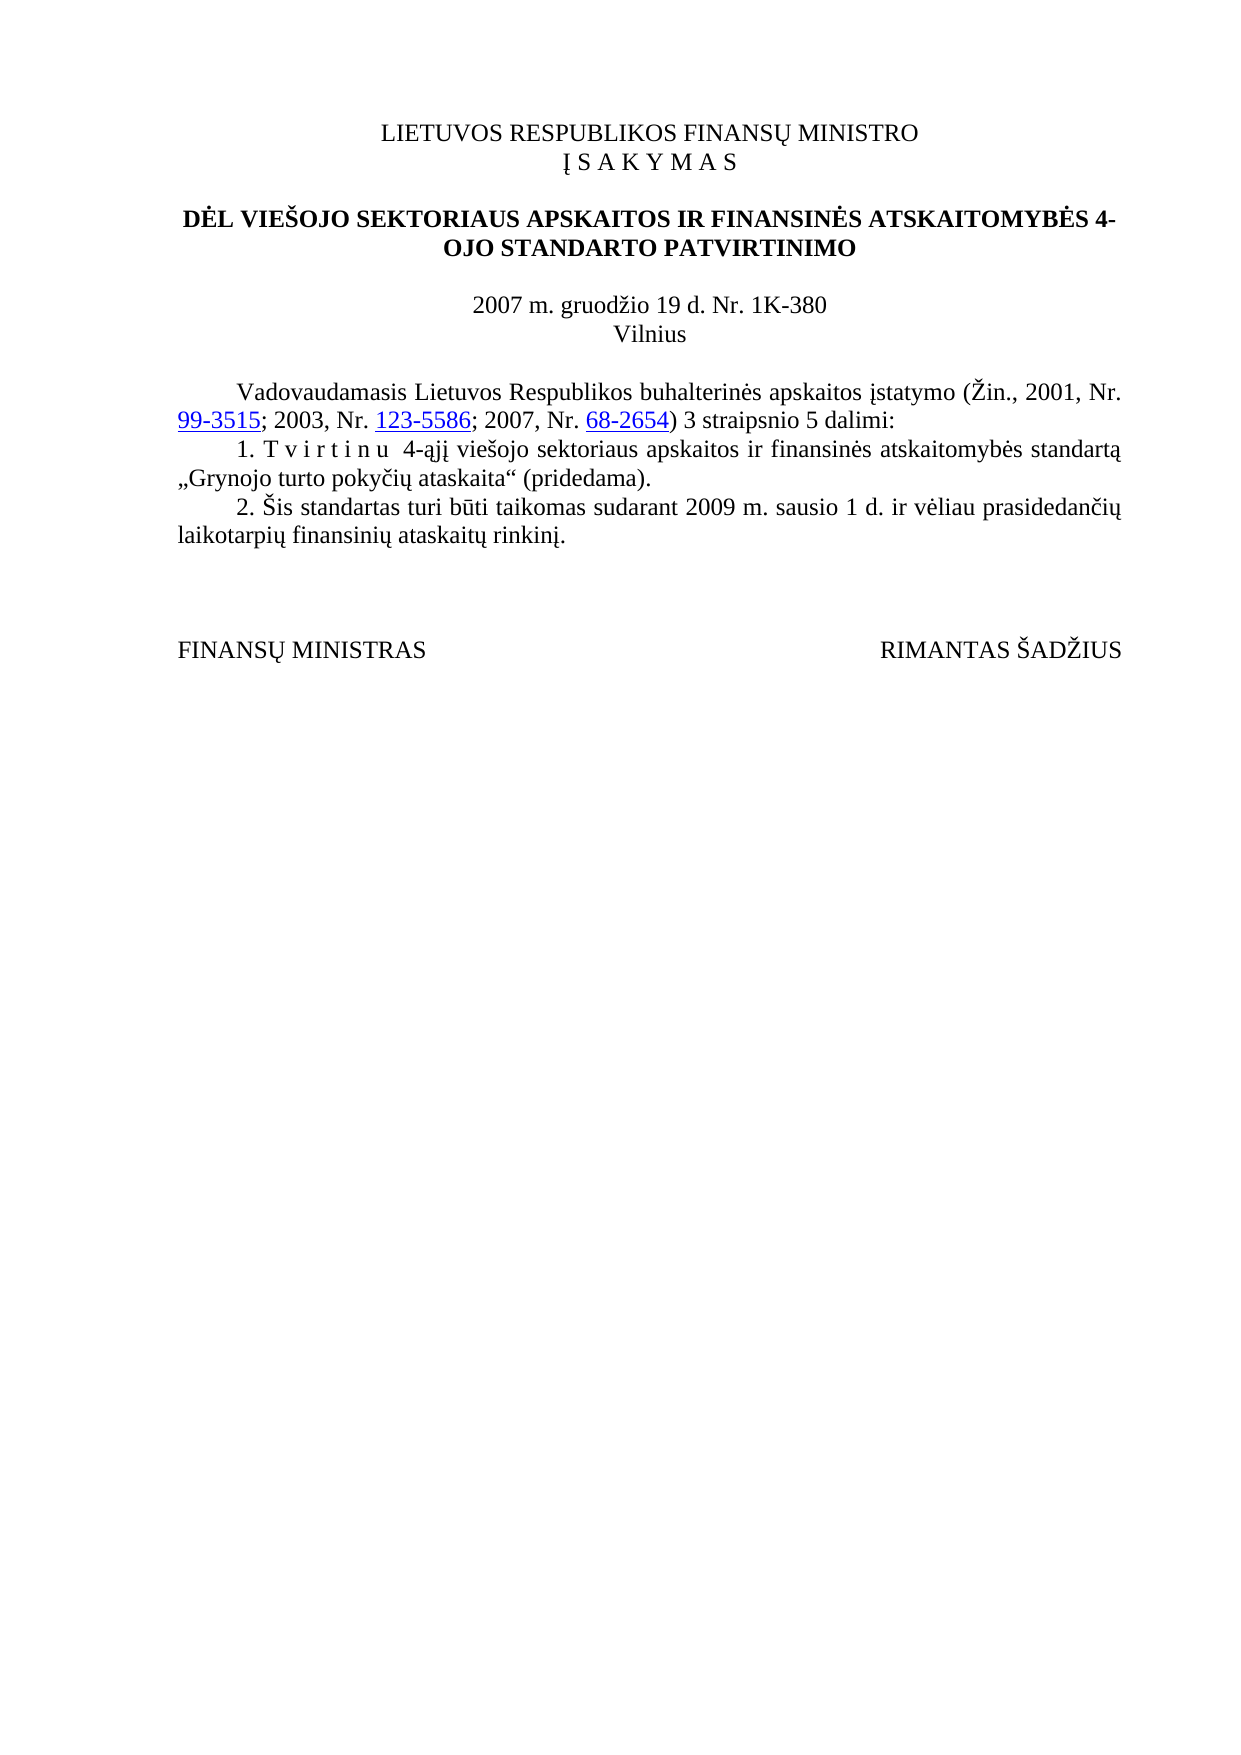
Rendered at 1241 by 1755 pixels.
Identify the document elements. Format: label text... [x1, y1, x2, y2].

text 2007 m. gruodžio 19 d. Nr. 1K-380 [177, 291, 1122, 319]
text DĖL VIEŠOJO SEKTORIAUS APSKAITOS IR FINANSINĖS ATSKAITOMYBĖS 4-OJO STANDARTO PATVIRTINIMO [177, 204, 1122, 262]
text Vadovaudamasis Lietuvos Respublikos buhalterinės apskaitos įstatymo (Žin., 2001, Nr. 99-3515; 2003, Nr. 123-5586; 2007, Nr. 68-2654) 3 straipsnio 5 dalimi: [177, 377, 1122, 434]
text ĮSAKYMAS [177, 147, 1122, 176]
text 1. Tvirtinu 4-ąjį viešojo sektoriaus apskaitos ir finansinės atskaitomybės standartą „Grynojo turto pokyčių ataskaita“ (pridedama). [177, 434, 1122, 492]
text Vilnius [177, 319, 1122, 348]
text 2. Šis standartas turi būti taikomas sudarant 2009 m. sausio 1 d. ir vėliau prasidedančių laikotarpių finansinių ataskaitų rinkinį. [177, 492, 1122, 549]
text FINANSŲ MINISTRAS RIMANTAS ŠADŽIUS [177, 636, 1122, 664]
text LIETUVOS RESPUBLIKOS FINANSŲ MINISTRO [177, 118, 1122, 147]
